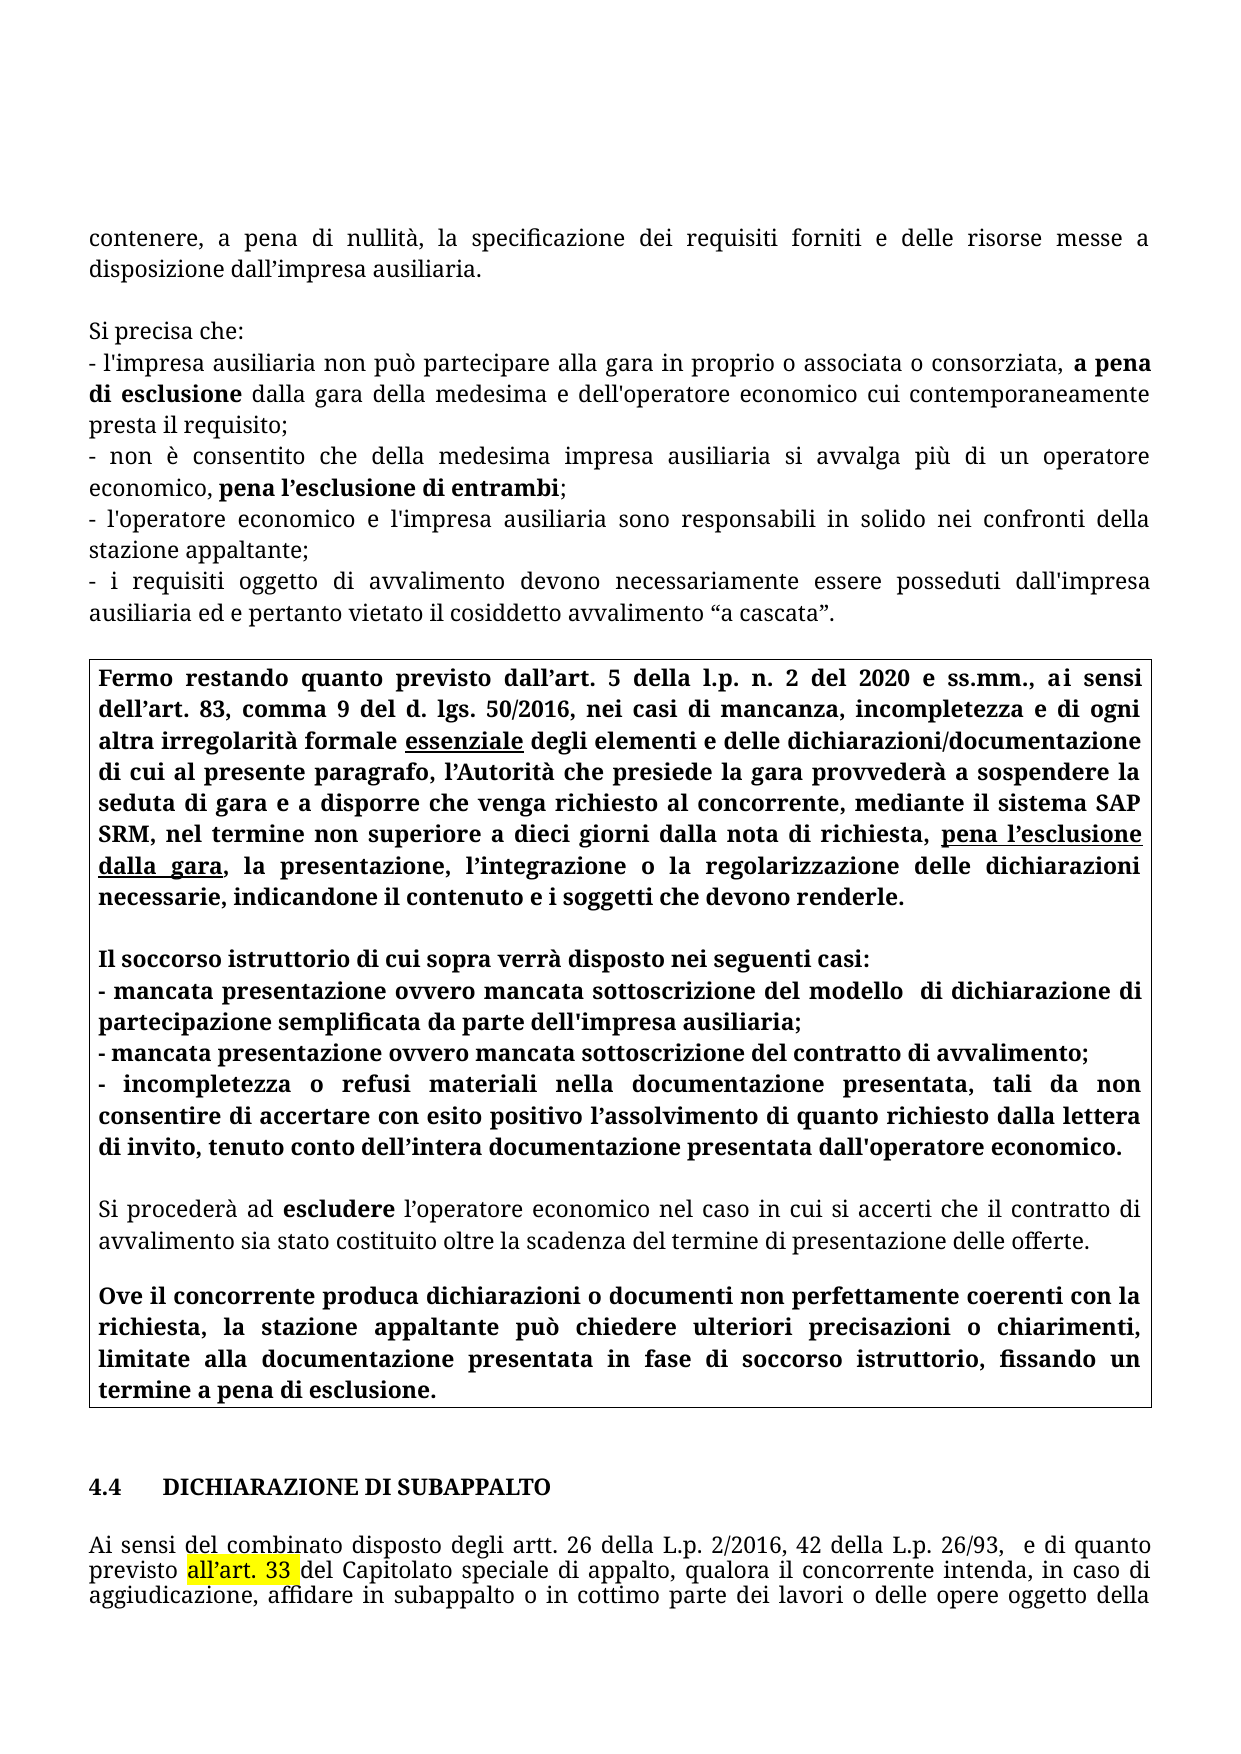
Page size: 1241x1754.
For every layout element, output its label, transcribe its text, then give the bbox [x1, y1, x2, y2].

text Ove il concorrente produca dichiarazioni o documenti non perfettamente coerenti con la richiesta, la stazione appaltante può chiedere ulteriori precisazioni o chiarimenti, limitate alla documentazione presentata in fase di soccorso istruttorio, fissando un termine a pena di esclusione. [90, 1277, 1151, 1407]
text - i requisiti oggetto di avvalimento devono necessariamente essere posseduti dall'impresa ausiliaria ed e pertanto vietato il cosiddetto avvalimento “a cascata”. [89, 565, 1152, 628]
text - incompletezza o refusi materiali nella documentazione presentata, tali da non consentire di accertare con esito positivo l’assolvimento di quanto richiesto dalla lettera di invito, tenuto conto dell’intera documentazione presentata dall'operatore economico. [90, 1065, 1151, 1162]
text Si procederà ad escludere l’operatore economico nel caso in cui si accerti che il contratto di avvalimento sia stato costituito oltre la scadenza del termine di presentazione delle offerte. [90, 1190, 1151, 1256]
text contenere, a pena di nullità, la specificazione dei requisiti forniti e delle risorse messe a disposizione dall’impresa ausiliaria. [89, 222, 1152, 284]
text Il soccorso istruttorio di cui sopra verrà disposto nei seguenti casi: [90, 940, 1151, 972]
text Si precisa che: [89, 315, 1152, 347]
text Fermo restando quanto previsto dall’art. 5 della l.p. n. 2 del 2020 e ss.mm., ai sensi dell’art. 83, comma 9 del d. lgs. 50/2016, nei casi di mancanza, incompletezza e di ogni altra irregolarità formale essenziale degli elementi e delle dichiarazioni/documentazione di cui al presente paragrafo, l’Autorità che presiede la gara provvederà a sospendere la seduta di gara e a disporre che venga richiesto al concorrente, mediante il sistema SAP SRM, nel termine non superiore a dieci giorni dalla nota di richiesta, pena l’esclusione dalla gara, la presentazione, l’integrazione o la regolarizzazione delle dichiarazioni necessarie, indicandone il contenuto e i soggetti che devono renderle. [90, 660, 1151, 912]
text - mancata presentazione ovvero mancata sottoscrizione del contratto di avvalimento; [90, 1034, 1151, 1065]
text 4.4 DICHIARAZIONE DI SUBAPPALTO [89, 1471, 1152, 1502]
text - l'impresa ausiliaria non può partecipare alla gara in proprio o associata o consorziata, a pena di esclusione dalla gara della medesima e dell'operatore economico cui contemporaneamente presta il requisito; [89, 347, 1152, 440]
text - non è consentito che della medesima impresa ausiliaria si avvalga più di un operatore economico, pena l’esclusione di entrambi; [89, 440, 1152, 503]
text Ai sensi del combinato disposto degli artt. 26 della L.p. 2/2016, 42 della L.p. 26/93, e di quanto previsto all’art. 33 del Capitolato speciale di appalto, qualora il concorrente intenda, in caso di aggiudicazione, affidare in subappalto o in cottimo parte dei lavori o delle opere oggetto della [89, 1533, 1152, 1608]
text - mancata presentazione ovvero mancata sottoscrizione del modello di dichiarazione di partecipazione semplificata da parte dell'impresa ausiliaria; [90, 972, 1151, 1034]
text - l'operatore economico e l'impresa ausiliaria sono responsabili in solido nei confronti della stazione appaltante; [89, 503, 1152, 565]
